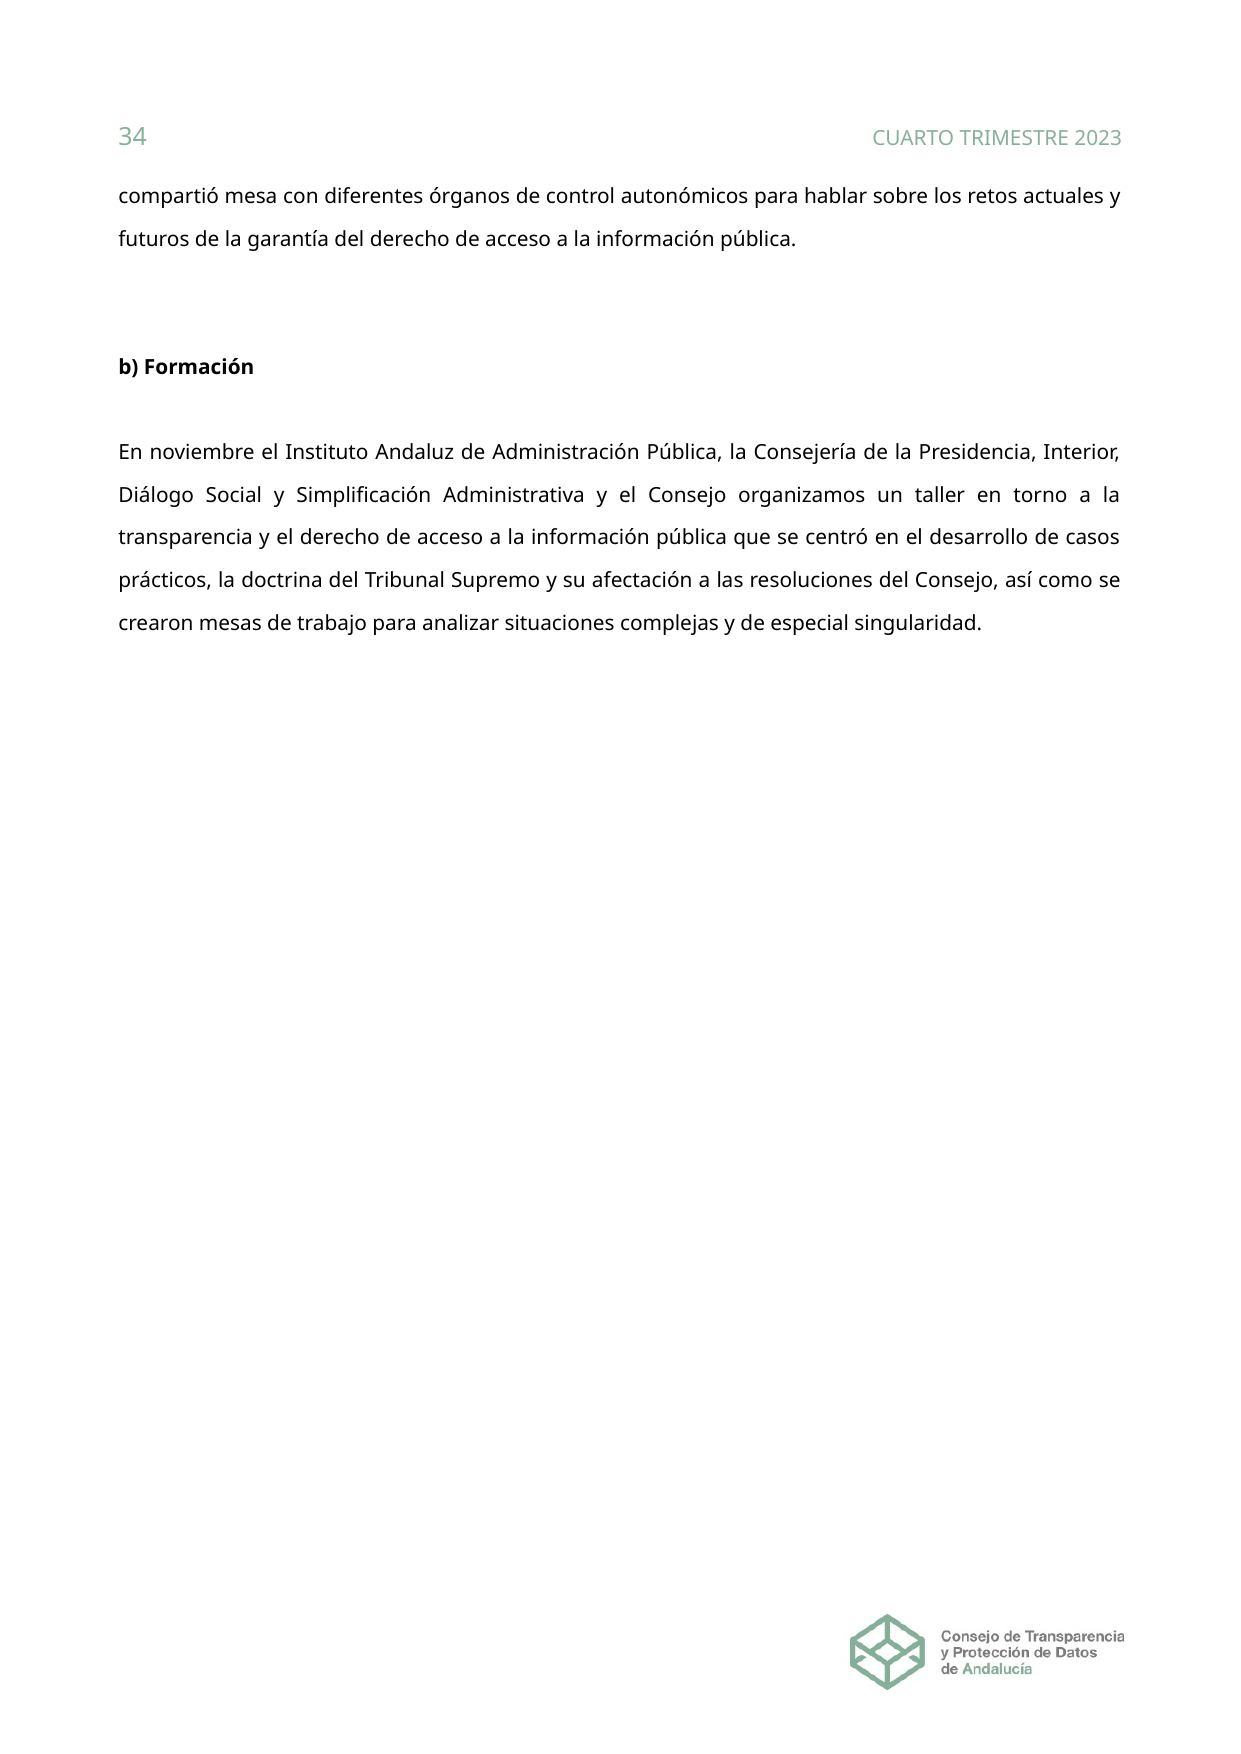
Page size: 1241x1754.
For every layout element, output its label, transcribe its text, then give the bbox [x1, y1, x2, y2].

text compartió mesa con diferentes órganos de control autonómicos para hablar sobre los retos actuales y futuros de la garantía del derecho de acceso a la información pública. [118, 182, 1122, 253]
text b) Formación [118, 352, 1122, 381]
picture [838, 1599, 1142, 1712]
text En noviembre el Instituto Andaluz de Administración Pública, la Consejería de la Presidencia, Interior, Diálogo Social y Simplificación Administrativa y el Consejo organizamos un taller en torno a la transparencia y el derecho de acceso a la información pública que se centró en el desarrollo de casos prácticos, la doctrina del Tribunal Supremo y su afectación a las resoluciones del Consejo, así como se crearon mesas de trabajo para analizar situaciones complejas y de especial singularidad. [118, 437, 1122, 636]
